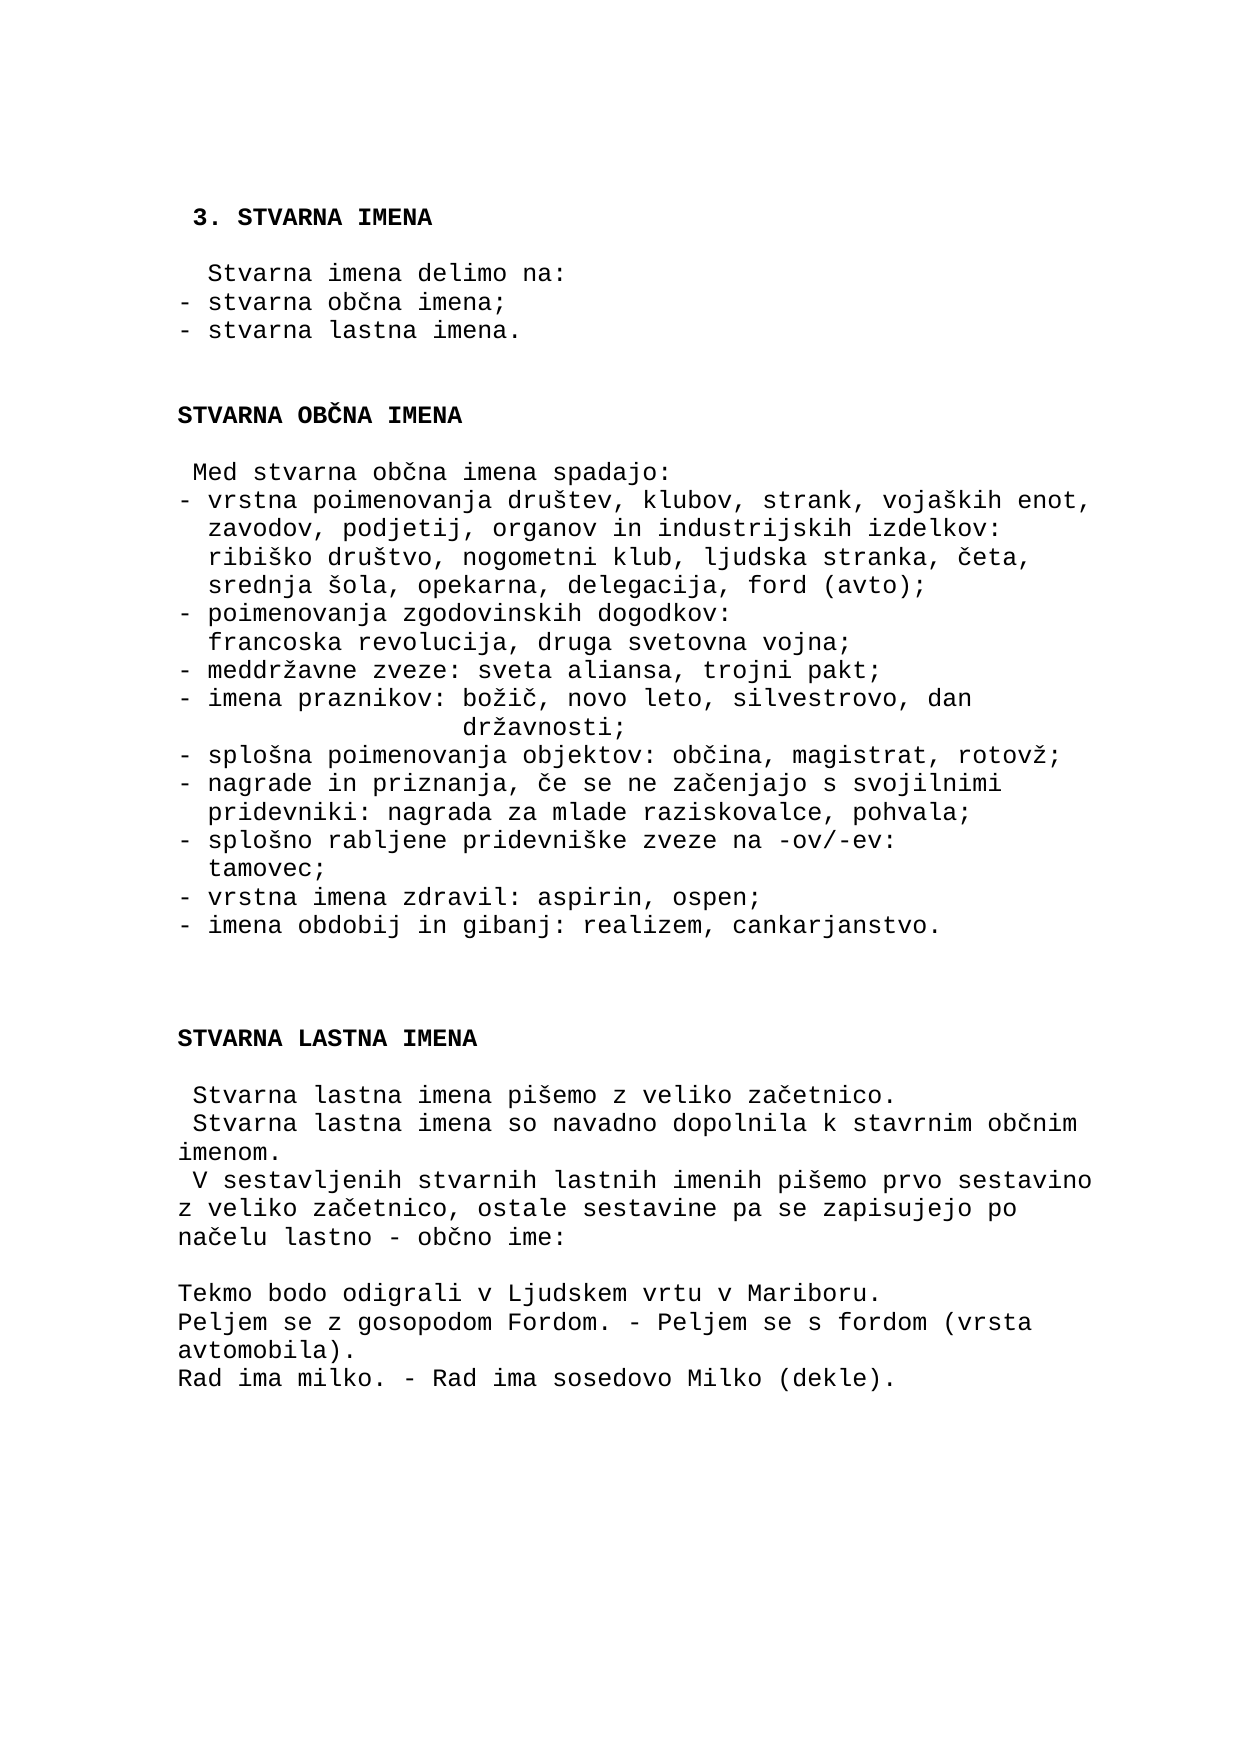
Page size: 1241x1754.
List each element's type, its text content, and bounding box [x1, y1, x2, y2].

text STVARNA OBČNA IMENA [177, 403, 1122, 431]
text - nagrade in priznanja, če se ne začenjajo s svojilnimi [177, 771, 1122, 799]
text - splošno rabljene pridevniške zveze na -ov/-ev: [177, 828, 1122, 856]
text - vrstna poimenovanja društev, klubov, strank, vojaških enot, [177, 488, 1122, 516]
text zavodov, podjetij, organov in industrijskih izdelkov: [177, 516, 1122, 544]
text STVARNA LASTNA IMENA [177, 1026, 1122, 1054]
text - vrstna imena zdravil: aspirin, ospen; [177, 884, 1122, 913]
text Rad ima milko. - Rad ima sosedovo Milko (dekle). [177, 1366, 1122, 1394]
text - imena obdobij in gibanj: realizem, cankarjanstvo. [177, 913, 1122, 941]
text Tekmo bodo odigrali v Ljudskem vrtu v Mariboru. [177, 1281, 1122, 1309]
text pridevniki: nagrada za mlade raziskovalce, pohvala; [177, 799, 1122, 828]
text Stvarna lastna imena so navadno dopolnila k stavrnim občnim imenom. [177, 1111, 1122, 1168]
text - imena praznikov: božič, novo leto, silvestrovo, dan [177, 686, 1122, 714]
text avtomobila). [177, 1338, 1122, 1366]
text ribiško društvo, nogometni klub, ljudska stranka, četa, [177, 544, 1122, 573]
text srednja šola, opekarna, delegacija, ford (avto); [177, 573, 1122, 601]
text - poimenovanja zgodovinskih dogodkov: [177, 601, 1122, 629]
text Stvarna lastna imena pišemo z veliko začetnico. [177, 1083, 1122, 1111]
text - splošna poimenovanja objektov: občina, magistrat, rotovž; [177, 743, 1122, 771]
text - meddržavne zveze: sveta aliansa, trojni pakt; [177, 658, 1122, 686]
text tamovec; [177, 856, 1122, 884]
text V sestavljenih stvarnih lastnih imenih pišemo prvo sestavino z veliko začetnico, ostale sestavine pa se zapisujejo po načelu lastno - občno ime: [177, 1168, 1122, 1253]
text - stvarna občna imena; [177, 289, 1122, 318]
text - stvarna lastna imena. [177, 318, 1122, 346]
text Med stvarna občna imena spadajo: [177, 459, 1122, 488]
text francoska revolucija, druga svetovna vojna; [177, 629, 1122, 658]
text Stvarna imena delimo na: [177, 261, 1122, 289]
text 3. STVARNA IMENA [177, 204, 1122, 233]
text Peljem se z gosopodom Fordom. - Peljem se s fordom (vrsta [177, 1309, 1122, 1338]
text državnosti; [177, 714, 1122, 743]
